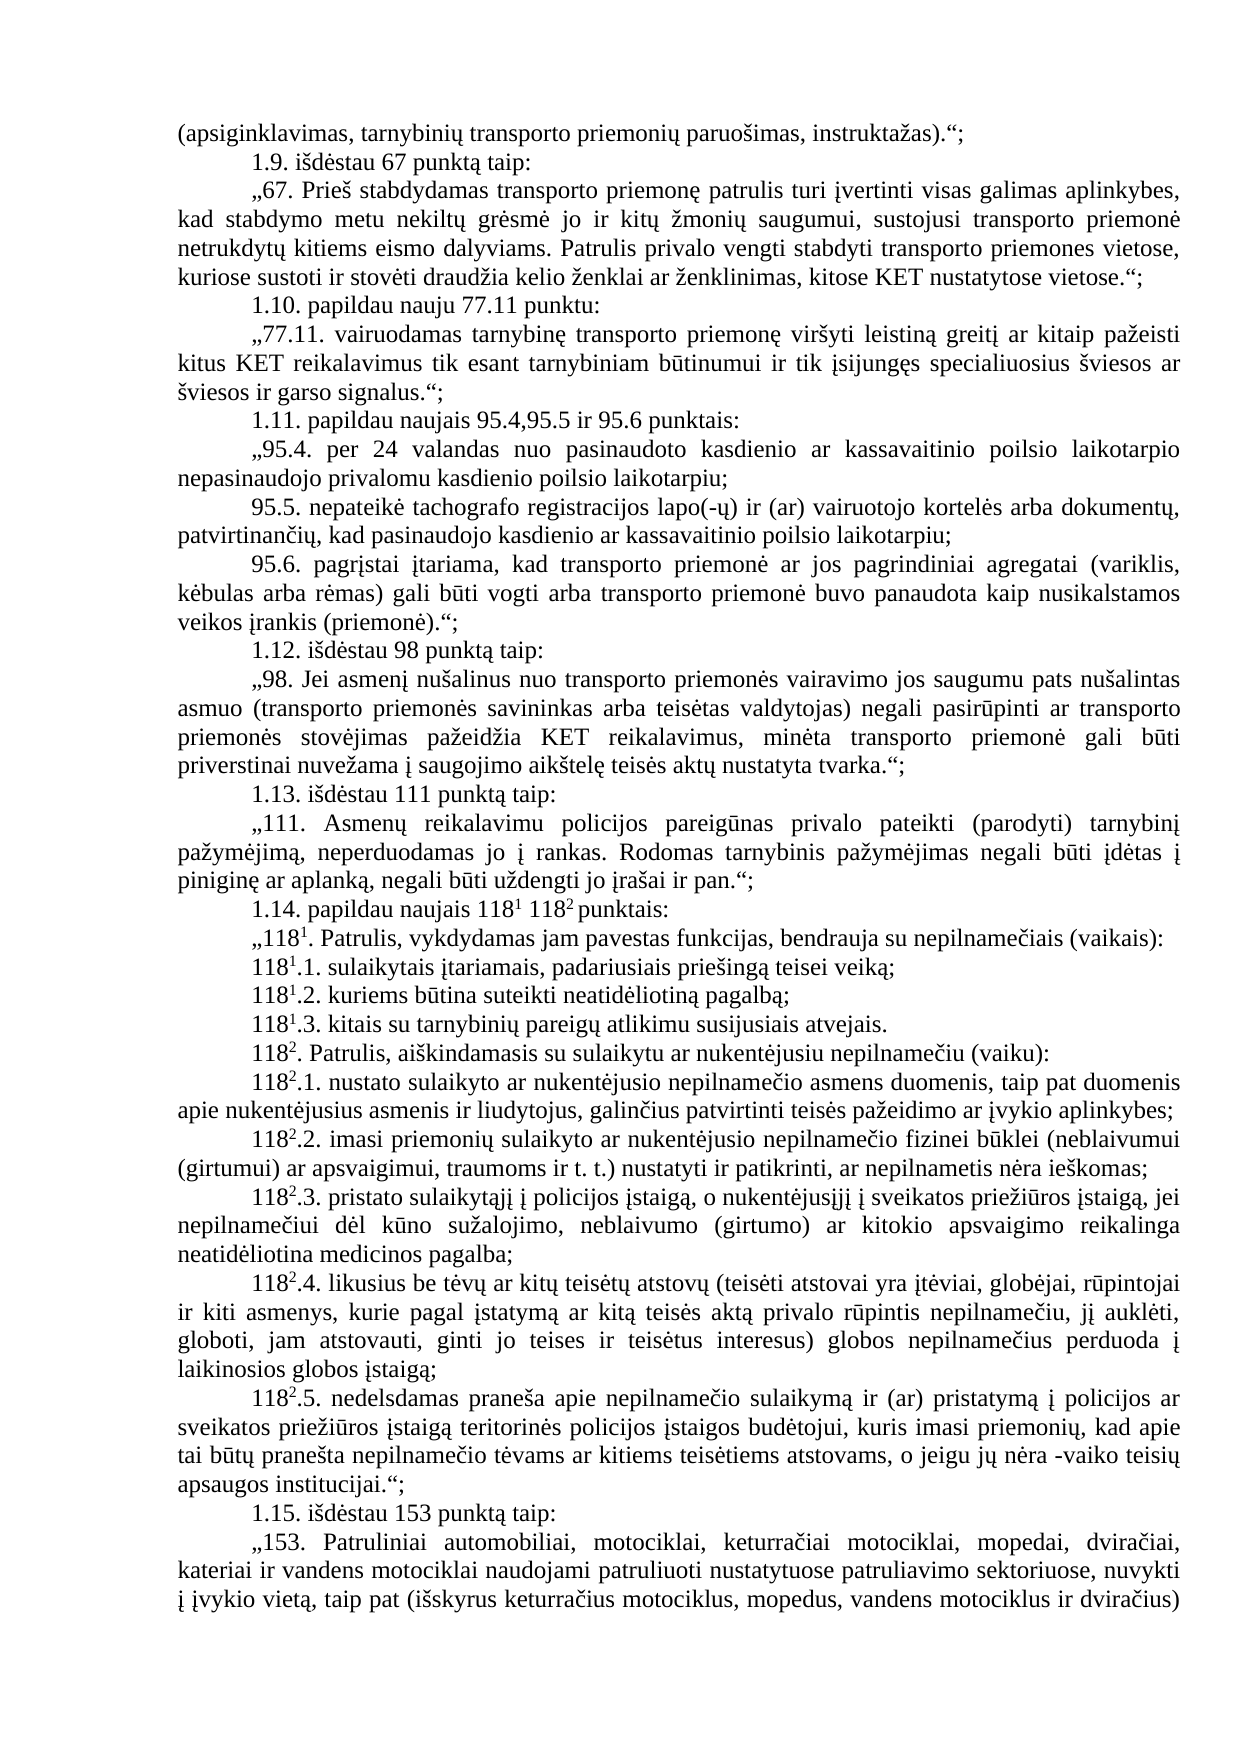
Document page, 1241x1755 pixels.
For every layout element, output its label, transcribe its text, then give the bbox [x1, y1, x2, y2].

text 1182.2. imasi priemonių sulaikyto ar nukentėjusio nepilnamečio fizinei būklei (neblaivumui (girtumui) ar apsvaigimui, traumoms ir t. t.) nustatyti ir patikrinti, ar nepilnametis nėra ieškomas; [177, 1124, 1181, 1182]
text 1.13. išdėstau 111 punktą taip: [177, 779, 1181, 808]
text 1182.5. nedelsdamas praneša apie nepilnamečio sulaikymą ir (ar) pristatymą į policijos ar sveikatos priežiūros įstaigą teritorinės policijos įstaigos budėtojui, kuris imasi priemonių, kad apie tai būtų pranešta nepilnamečio tėvams ar kitiems teisėtiems atstovams, o jeigu jų nėra -vaiko teisių apsaugos institucijai.“; [177, 1383, 1181, 1498]
text (apsiginklavimas, tarnybinių transporto priemonių paruošimas, instruktažas).“; [177, 118, 1181, 147]
text 1182. Patrulis, aiškindamasis su sulaikytu ar nukentėjusiu nepilnamečiu (vaiku): [177, 1038, 1181, 1067]
text „111. Asmenų reikalavimu policijos pareigūnas privalo pateikti (parodyti) tarnybinį pažymėjimą, neperduodamas jo į rankas. Rodomas tarnybinis pažymėjimas negali būti įdėtas į piniginę ar aplanką, negali būti uždengti jo įrašai ir pan.“; [177, 808, 1181, 894]
text 1182.3. pristato sulaikytąjį į policijos įstaigą, o nukentėjusįjį į sveikatos priežiūros įstaigą, jei nepilnamečiui dėl kūno sužalojimo, neblaivumo (girtumo) ar kitokio apsvaigimo reikalinga neatidėliotina medicinos pagalba; [177, 1182, 1181, 1268]
text „95.4. per 24 valandas nuo pasinaudoto kasdienio ar kassavaitinio poilsio laikotarpio nepasinaudojo privalomu kasdienio poilsio laikotarpiu; [177, 434, 1181, 492]
text 1.11. papildau naujais 95.4,95.5 ir 95.6 punktais: [177, 406, 1181, 434]
text 1.9. išdėstau 67 punktą taip: [177, 147, 1181, 176]
text 95.5. nepateikė tachografo registracijos lapo(-ų) ir (ar) vairuotojo kortelės arba dokumentų, patvirtinančių, kad pasinaudojo kasdienio ar kassavaitinio poilsio laikotarpiu; [177, 492, 1181, 549]
text 1181.1. sulaikytais įtariamais, padariusiais priešingą teisei veiką; [177, 952, 1181, 981]
text 1.14. papildau naujais 1181 1182 punktais: [177, 894, 1181, 923]
text 1182.1. nustato sulaikyto ar nukentėjusio nepilnamečio asmens duomenis, taip pat duomenis apie nukentėjusius asmenis ir liudytojus, galinčius patvirtinti teisės pažeidimo ar įvykio aplinkybes; [177, 1067, 1181, 1124]
text 1182.4. likusius be tėvų ar kitų teisėtų atstovų (teisėti atstovai yra įtėviai, globėjai, rūpintojai ir kiti asmenys, kurie pagal įstatymą ar kitą teisės aktą privalo rūpintis nepilnamečiu, jį auklėti, globoti, jam atstovauti, ginti jo teises ir teisėtus interesus) globos nepilnamečius perduoda į laikinosios globos įstaigą; [177, 1268, 1181, 1383]
text 95.6. pagrįstai įtariama, kad transporto priemonė ar jos pagrindiniai agregatai (variklis, kėbulas arba rėmas) gali būti vogti arba transporto priemonė buvo panaudota kaip nusikalstamos veikos įrankis (priemonė).“; [177, 549, 1181, 636]
text 1.15. išdėstau 153 punktą taip: [177, 1498, 1181, 1527]
text „1181. Patrulis, vykdydamas jam pavestas funkcijas, bendrauja su nepilnamečiais (vaikais): [177, 923, 1181, 952]
text 1.10. papildau nauju 77.11 punktu: [177, 291, 1181, 319]
text „153. Patruliniai automobiliai, motociklai, keturračiai motociklai, mopedai, dviračiai, kateriai ir vandens motociklai naudojami patruliuoti nustatytuose patruliavimo sektoriuose, nuvykti į įvykio vietą, taip pat (išskyrus keturračius motociklus, mopedus, vandens motociklus ir dviračius) [177, 1527, 1181, 1613]
text 1181.2. kuriems būtina suteikti neatidėliotiną pagalbą; [177, 981, 1181, 1009]
text „67. Prieš stabdydamas transporto priemonę patrulis turi įvertinti visas galimas aplinkybes, kad stabdymo metu nekiltų grėsmė jo ir kitų žmonių saugumui, sustojusi transporto priemonė netrukdytų kitiems eismo dalyviams. Patrulis privalo vengti stabdyti transporto priemones vietose, kuriose sustoti ir stovėti draudžia kelio ženklai ar ženklinimas, kitose KET nustatytose vietose.“; [177, 176, 1181, 291]
text „98. Jei asmenį nušalinus nuo transporto priemonės vairavimo jos saugumu pats nušalintas asmuo (transporto priemonės savininkas arba teisėtas valdytojas) negali pasirūpinti ar transporto priemonės stovėjimas pažeidžia KET reikalavimus, minėta transporto priemonė gali būti priverstinai nuvežama į saugojimo aikštelę teisės aktų nustatyta tvarka.“; [177, 664, 1181, 779]
text „77.11. vairuodamas tarnybinę transporto priemonę viršyti leistiną greitį ar kitaip pažeisti kitus KET reikalavimus tik esant tarnybiniam būtinumui ir tik įsijungęs specialiuosius šviesos ar šviesos ir garso signalus.“; [177, 319, 1181, 406]
text 1.12. išdėstau 98 punktą taip: [177, 636, 1181, 664]
text 1181.3. kitais su tarnybinių pareigų atlikimu susijusiais atvejais. [177, 1009, 1181, 1038]
